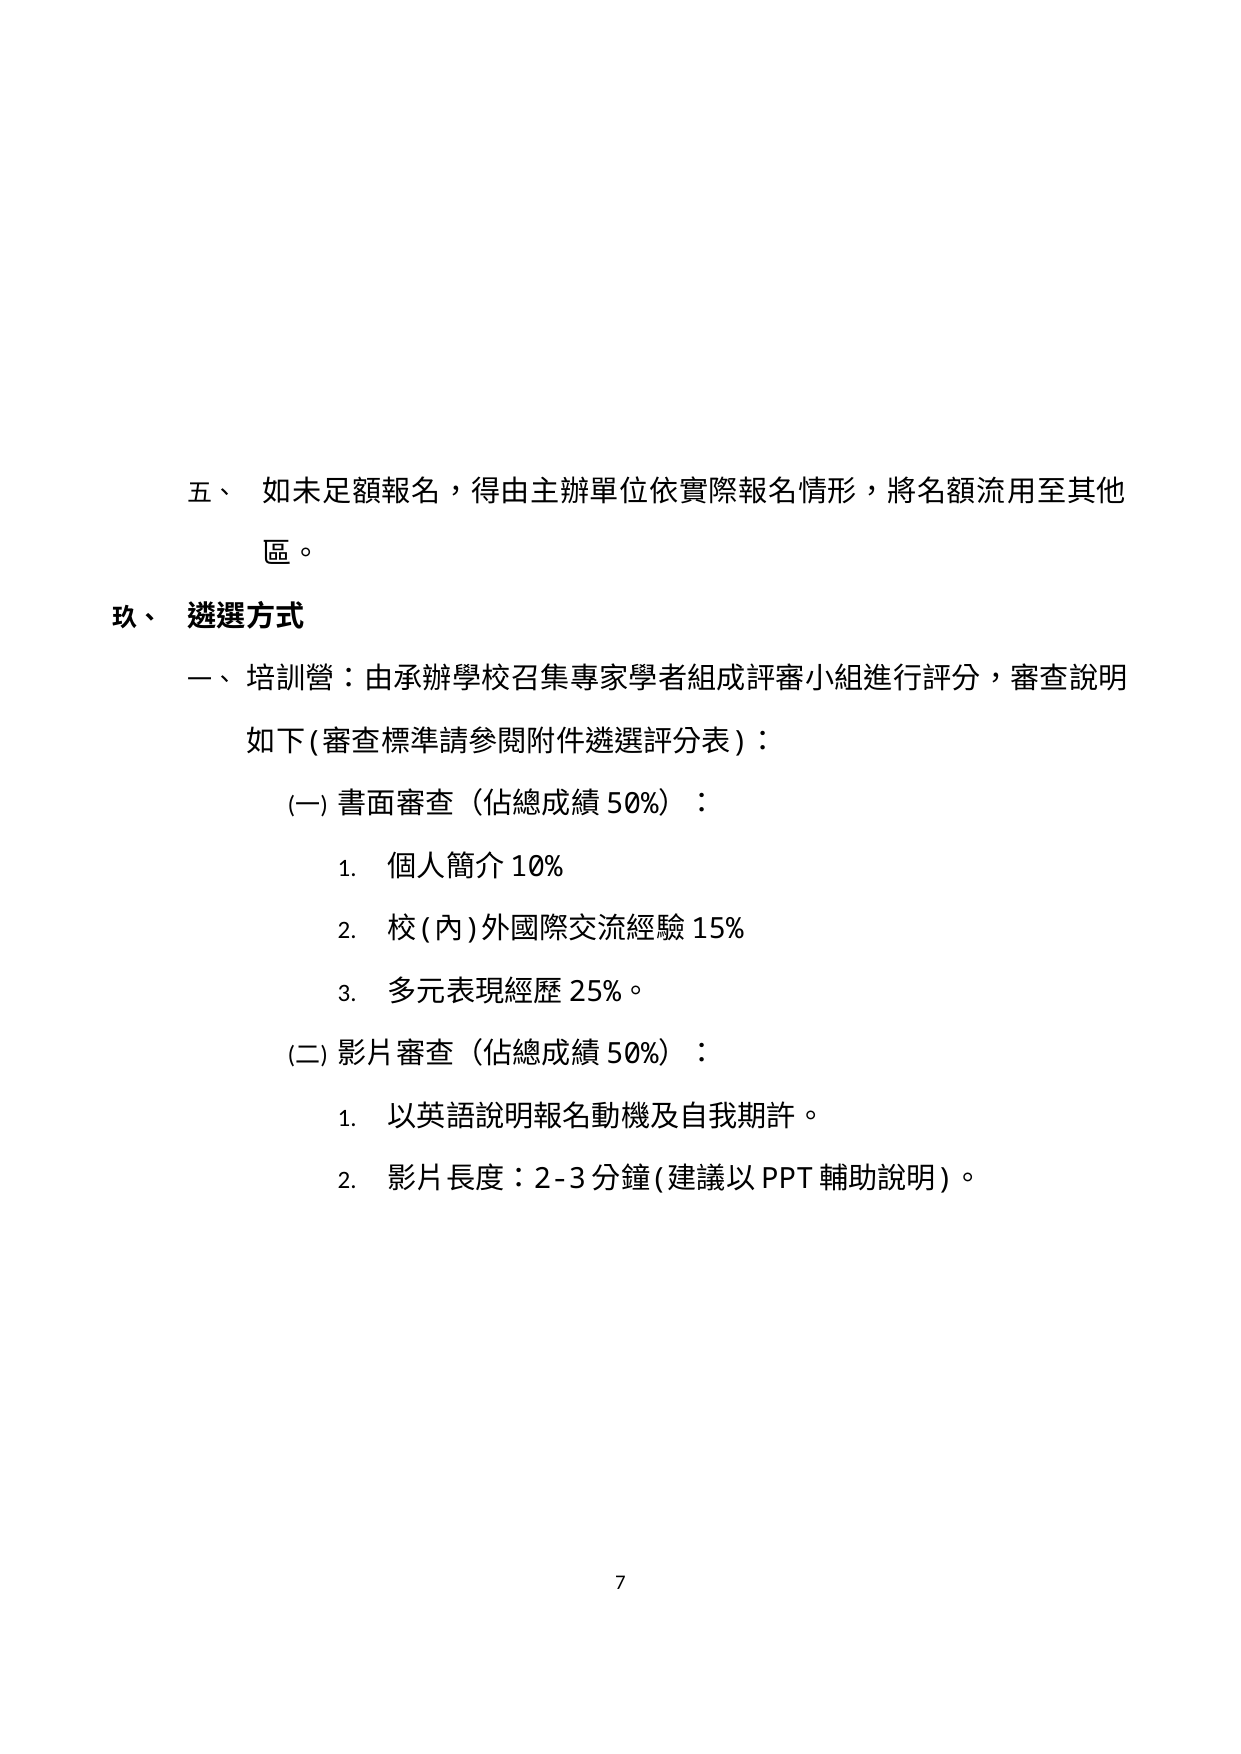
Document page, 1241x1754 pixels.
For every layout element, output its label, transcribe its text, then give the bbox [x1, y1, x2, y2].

list 如未足額報名，得由主辦單位依實際報名情形，將名額流用至其他區。 [187, 447, 1128, 572]
list 影片長度：2-3分鐘(建議以PPT輔助說明)。 [337, 1134, 1128, 1197]
list 多元表現經歷25%。 [337, 947, 1128, 1009]
list 影片審查（佔總成績50%）： [287, 1009, 1128, 1072]
list 個人簡介10% [337, 822, 1128, 884]
list 以英語說明報名動機及自我期許。 [337, 1072, 1128, 1134]
list 書面審查（佔總成績50%）： [287, 759, 1128, 822]
list 遴選方式 [112, 572, 1128, 634]
list 校(內)外國際交流經驗15% [337, 884, 1128, 947]
list 培訓營：由承辦學校召集專家學者組成評審小組進行評分，審查說明如下(審查標準請參閱附件遴選評分表)： [187, 634, 1128, 759]
